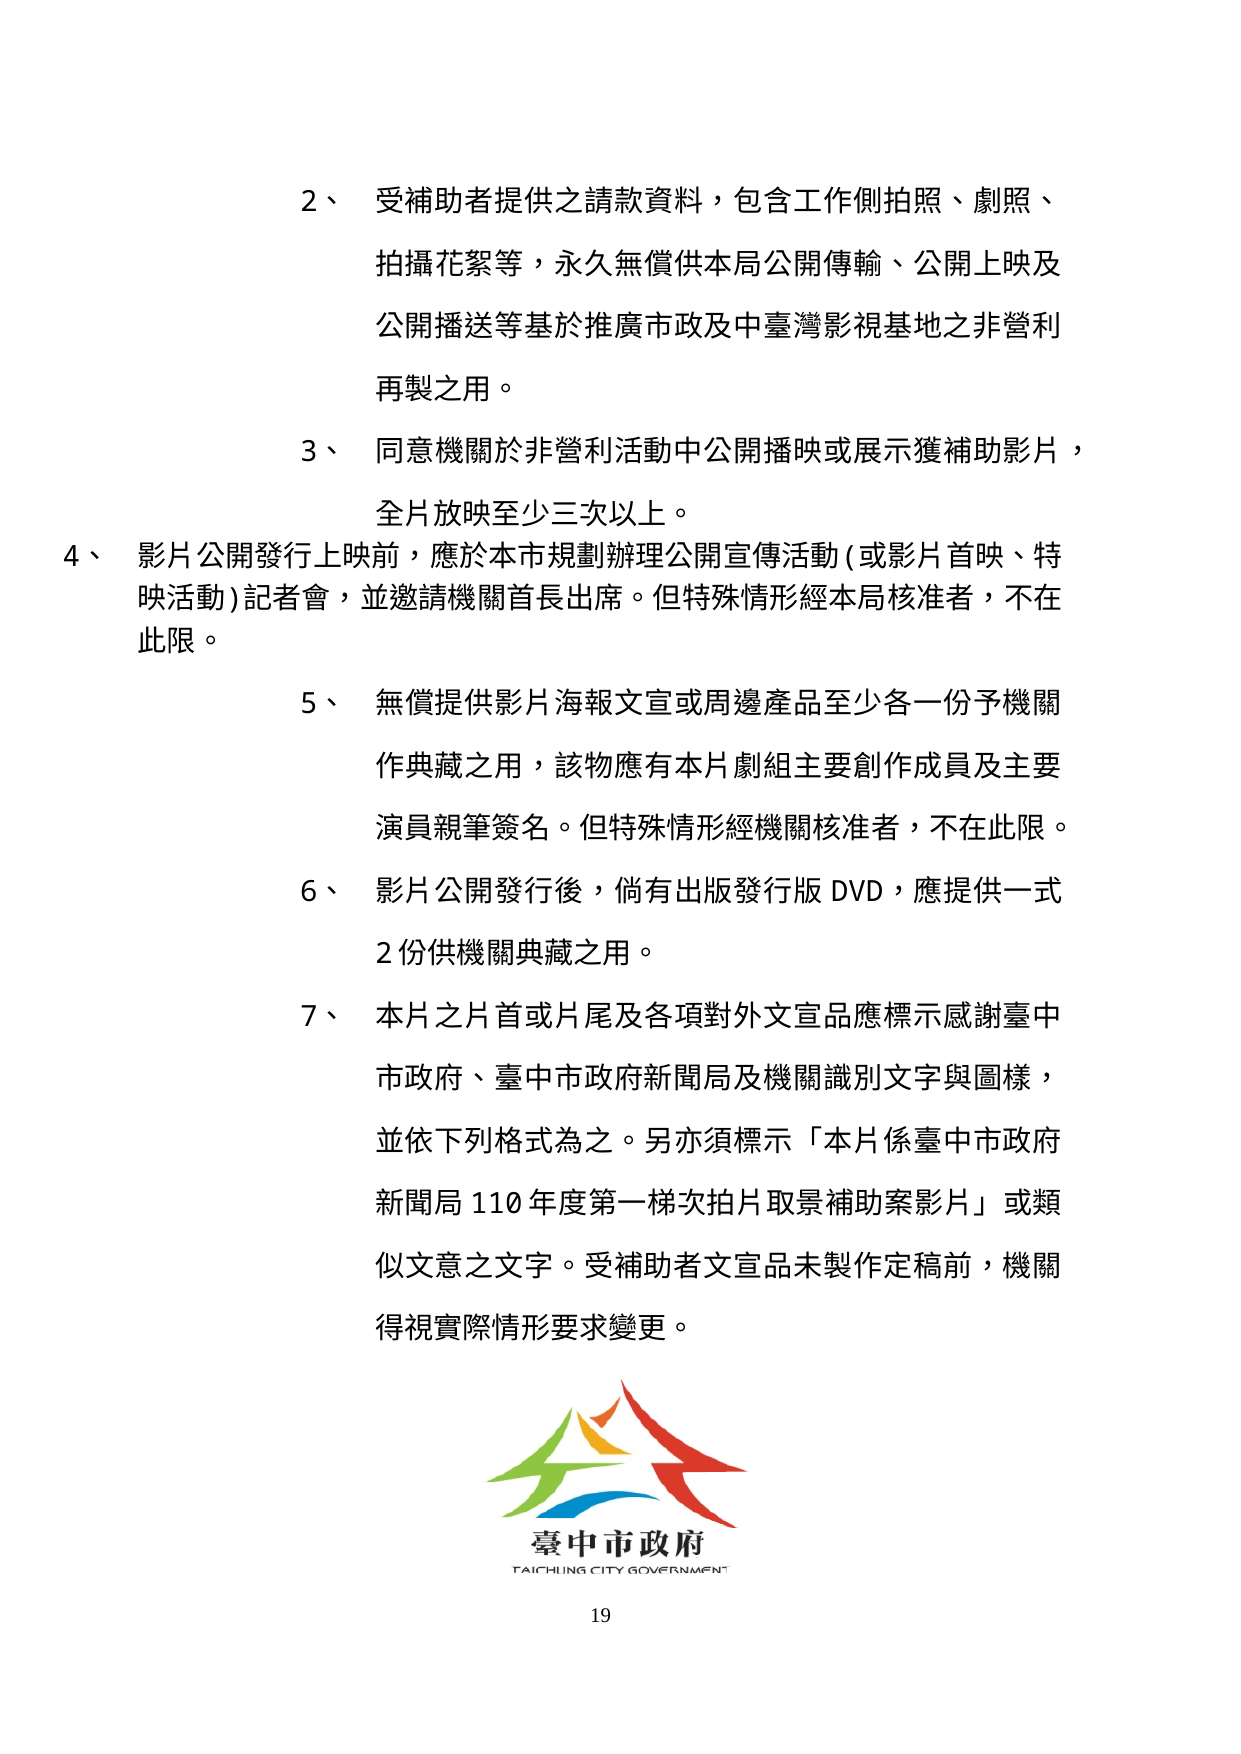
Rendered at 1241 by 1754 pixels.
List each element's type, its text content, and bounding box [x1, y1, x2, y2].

list 受補助者提供之請款資料，包含工作側拍照、劇照、拍攝花絮等，永久無償供本局公開傳輸、公開上映及公開播送等基於推廣市政及中臺灣影視基地之非營利再製之用。 [300, 157, 1063, 407]
list 本片之片首或片尾及各項對外文宣品應標示感謝臺中市政府、臺中市政府新聞局及機關識別文字與圖樣，並依下列格式為之。另亦須標示「本片係臺中市政府新聞局110年度第一梯次拍片取景補助案影片」或類似文意之文字。受補助者文宣品未製作定稿前，機關得視實際情形要求變更。 [300, 972, 1063, 1347]
list 同意機關於非營利活動中公開播映或展示獲補助影片，全片放映至少三次以上。 [300, 407, 1063, 532]
list 無償提供影片海報文宣或周邊產品至少各一份予機關作典藏之用，該物應有本片劇組主要創作成員及主要演員親筆簽名。但特殊情形經機關核准者，不在此限。 [300, 659, 1063, 847]
list 影片公開發行上映前，應於本市規劃辦理公開宣傳活動(或影片首映、特映活動)記者會，並邀請機關首長出席。但特殊情形經本局核准者，不在此限。 [62, 532, 1063, 659]
list 影片公開發行後，倘有出版發行版DVD，應提供一式2份供機關典藏之用。 [300, 847, 1063, 972]
